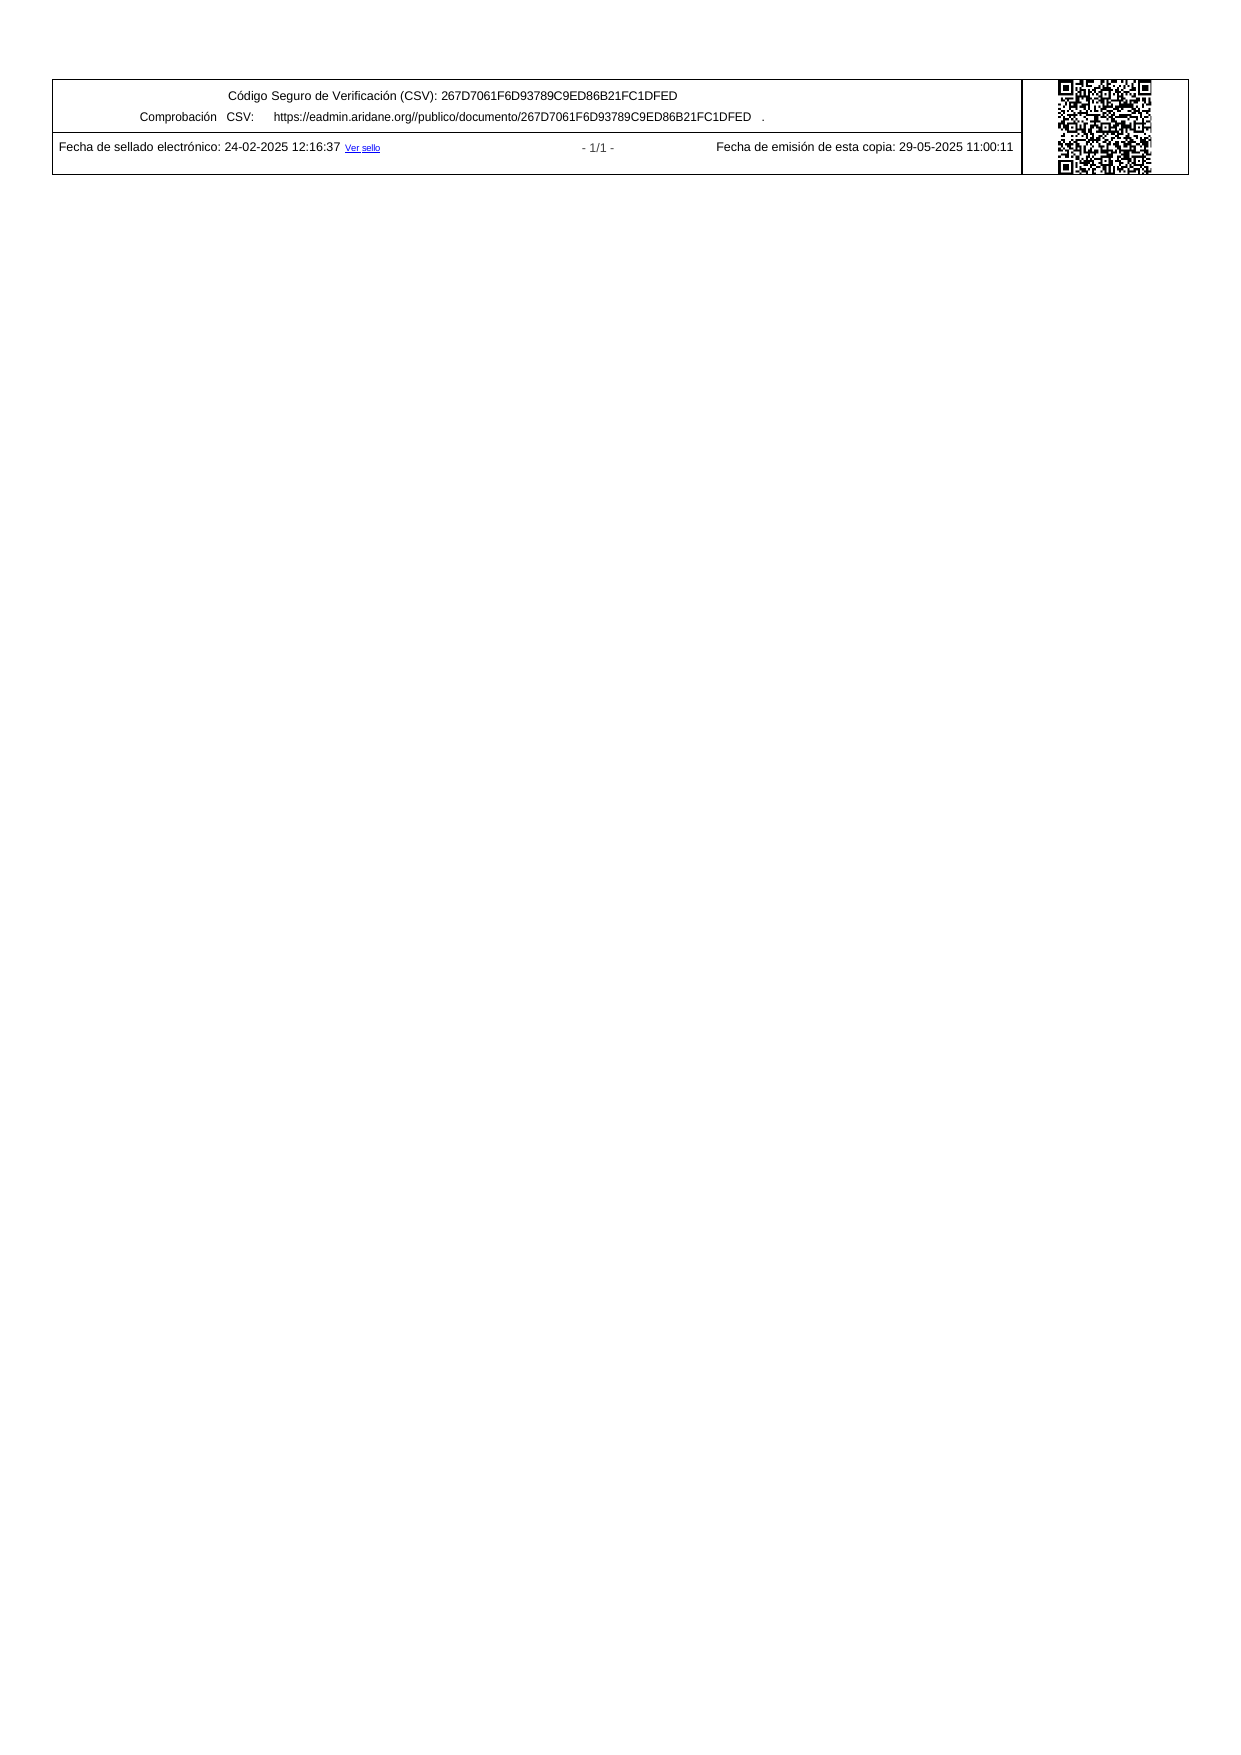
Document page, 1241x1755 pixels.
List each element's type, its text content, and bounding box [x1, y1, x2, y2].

table_cell Fecha de sellado electrónico: 24-02-2025 12:16:37 Ver sello - 1/1 - Fecha de emisión de esta copia: 29-05-2025 11:00:11 [53, 133, 1021, 174]
table_cell Código Seguro de Verificación (CSV): 267D7061F6D93789C9ED86B21FC1DFED Comprobación CSV: https://eadmin.aridane.org//publico/documento/267D7061F6D93789C9ED86B21FC1DFED . [53, 80, 1021, 132]
table_header [1152, 80, 1188, 174]
table_header [1023, 80, 1058, 174]
